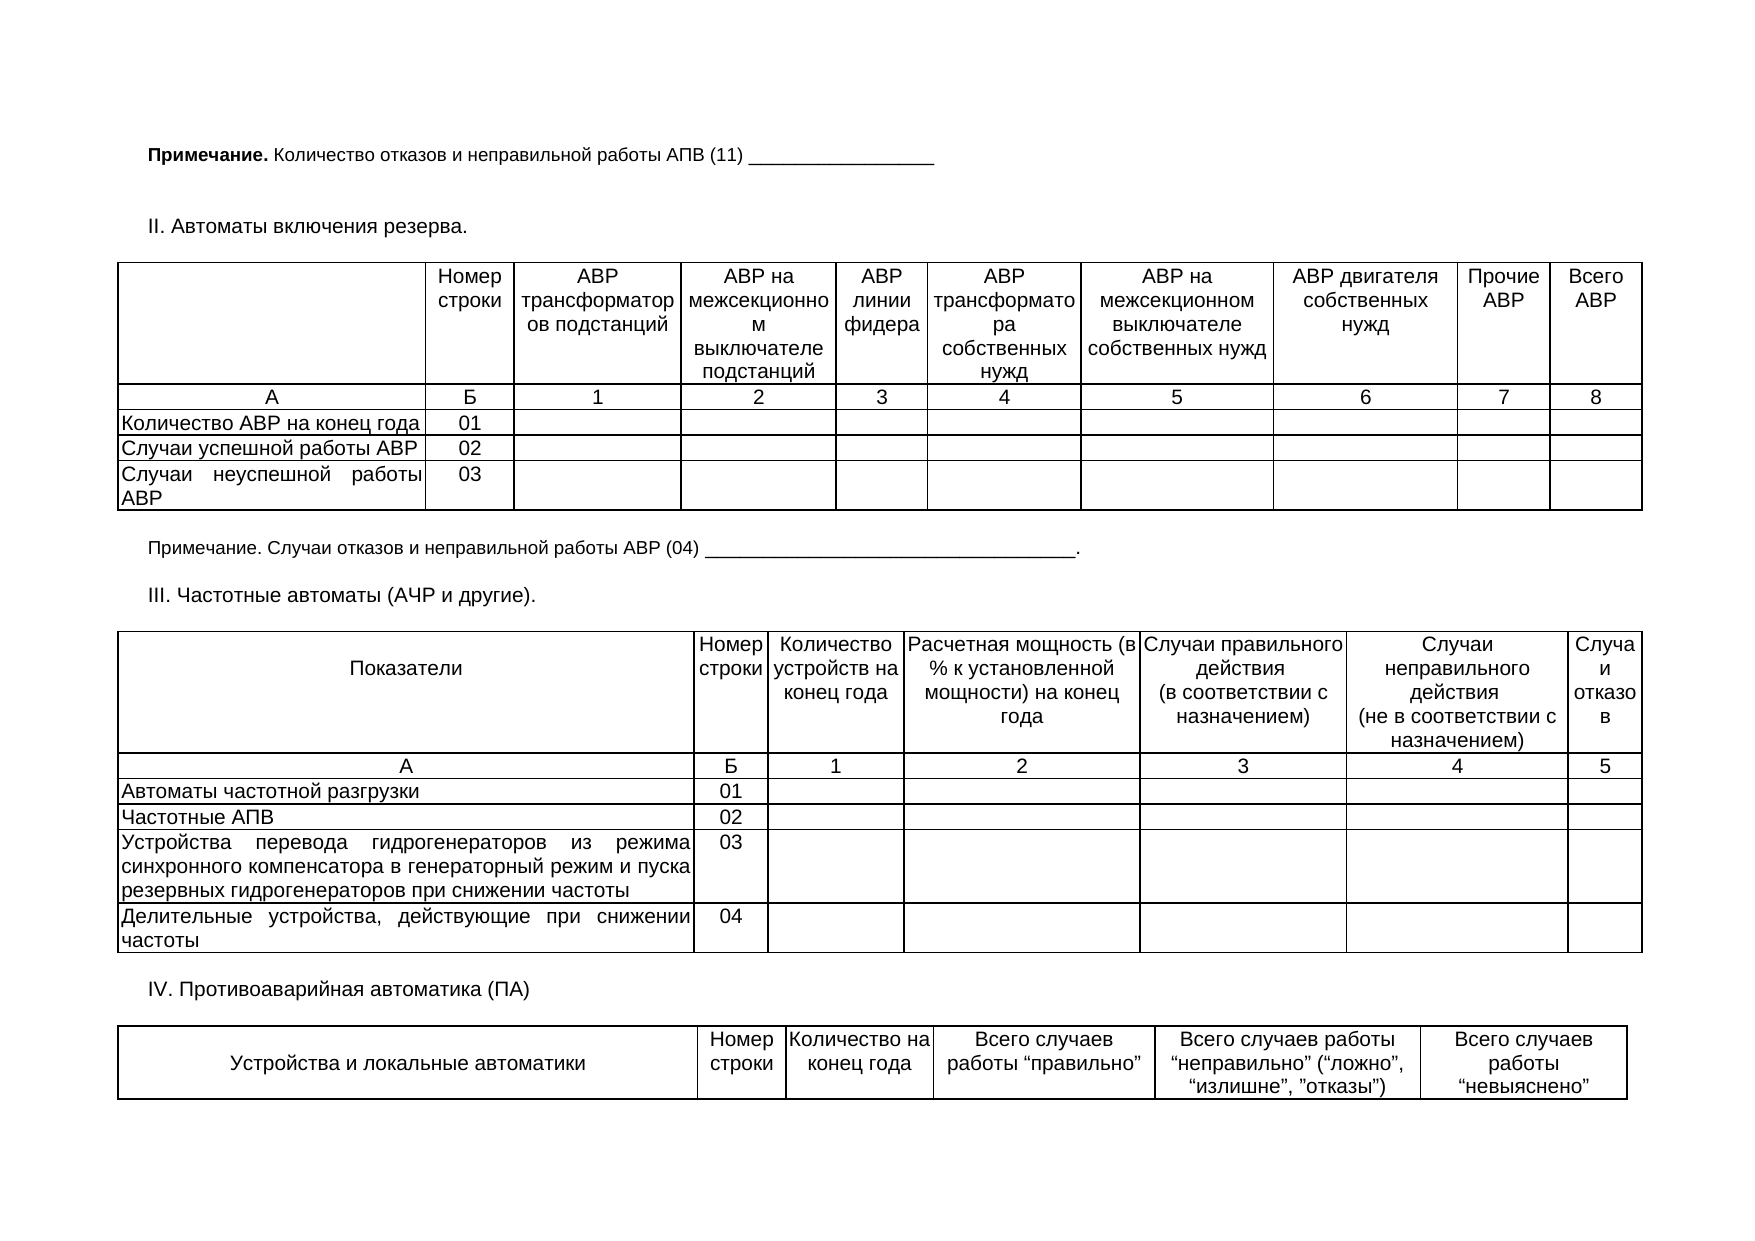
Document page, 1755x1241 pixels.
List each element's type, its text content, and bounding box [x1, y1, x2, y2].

table_header Случаи отказов [1569, 632, 1641, 752]
table_cell [1458, 461, 1549, 509]
table_cell 4 [1347, 754, 1567, 777]
table_cell Автоматы частотной разгрузки [119, 779, 693, 803]
table_cell [1569, 904, 1641, 951]
text Примечание. Количество отказов и неправильной работы АПВ (11) ________________ [118, 142, 1636, 166]
table_header Количество устройств на конец года [769, 632, 903, 752]
table_header [119, 263, 425, 383]
table_cell Б [426, 385, 513, 409]
table_header АВР трансформатора собственных нужд [928, 263, 1080, 383]
table_cell 4 [928, 385, 1080, 409]
table_cell Делительные устройства, действующие при снижении частоты [119, 904, 693, 951]
text II. Автоматы включения резерва. [118, 214, 1636, 238]
table_cell [1347, 904, 1567, 951]
table_cell 3 [837, 385, 927, 409]
text III. Частотные автоматы (АЧР и другие). [118, 583, 1636, 607]
table_header Показатели [119, 632, 693, 752]
table_cell 7 [1458, 385, 1549, 409]
table_cell [928, 410, 1080, 434]
table_cell 1 [515, 385, 680, 409]
table_cell [769, 904, 903, 951]
table_cell [1551, 461, 1641, 509]
table_cell [1082, 461, 1273, 509]
table_cell Устройства перевода гидрогенераторов из режима синхронного компенсатора в генераторный режим и пуска резервных гидрогенераторов при снижении частоты [119, 830, 693, 902]
table_header Всего случаев работы “невыяснено” [1421, 1027, 1626, 1098]
table_cell [769, 805, 903, 828]
table_cell [1551, 436, 1641, 460]
table_cell 5 [1082, 385, 1273, 409]
table_header Всего АВР [1551, 263, 1641, 383]
table_header АВР двигателя собственных нужд [1274, 263, 1457, 383]
table_header Всего случаев работы “неправильно” (“ложно”, “излишне”, ”отказы”) [1156, 1027, 1420, 1098]
table_cell [905, 830, 1139, 902]
table_header Случаи неправильного действия (не в соответствии с назначением) [1347, 632, 1567, 752]
table_header Расчетная мощность (в % к установленной мощности) на конец года [905, 632, 1139, 752]
table_cell [837, 436, 927, 460]
table_cell Случаи неуспешной работы АВР [119, 461, 425, 509]
table_cell [682, 436, 835, 460]
table_header Прочие АВР [1458, 263, 1549, 383]
table_cell [1569, 805, 1641, 828]
table_cell [905, 779, 1139, 803]
table_cell [837, 410, 927, 434]
table_cell [1274, 461, 1457, 509]
table_cell [928, 461, 1080, 509]
table_cell [1551, 410, 1641, 434]
table_cell Случаи успешной работы АВР [119, 436, 425, 460]
table_cell [515, 410, 680, 434]
table_cell [515, 461, 680, 509]
table_cell 1 [769, 754, 903, 777]
table_cell 02 [426, 436, 513, 460]
table_cell [1274, 410, 1457, 434]
table_cell 3 [1141, 754, 1346, 777]
table_cell [1347, 830, 1567, 902]
table_cell [1347, 779, 1567, 803]
table_cell 5 [1569, 754, 1641, 777]
table_cell 2 [682, 385, 835, 409]
table_cell 02 [695, 805, 767, 828]
table_cell 03 [695, 830, 767, 902]
table_cell [1141, 904, 1346, 951]
table_cell [1569, 779, 1641, 803]
text IV. Противоаварийная автоматика (ПА) [118, 977, 1636, 1001]
table_cell 6 [1274, 385, 1457, 409]
table_header Номер строки [698, 1027, 785, 1098]
table_cell [1141, 830, 1346, 902]
text Примечание. Случаи отказов и неправильной работы АВР (04) ________________________________. [118, 535, 1636, 559]
table_header Случаи правильного действия (в соответствии с назначением) [1141, 632, 1346, 752]
table_cell [1274, 436, 1457, 460]
table_header Номер строки [695, 632, 767, 752]
table_header Всего случаев работы “правильно” [934, 1027, 1154, 1098]
table_cell [837, 461, 927, 509]
table_cell А [119, 754, 693, 777]
table_header АВР линии фидера [837, 263, 927, 383]
table_cell [1141, 779, 1346, 803]
table_cell [905, 805, 1139, 828]
table_cell 01 [695, 779, 767, 803]
table_cell [515, 436, 680, 460]
table_cell [682, 410, 835, 434]
table_cell [1347, 805, 1567, 828]
table_cell 03 [426, 461, 513, 509]
table_cell [1458, 436, 1549, 460]
table_header АВР на межсекционном выключателе подстанций [682, 263, 835, 383]
table_cell [905, 904, 1139, 951]
table_header Количество на конец года [787, 1027, 933, 1098]
table_cell 8 [1551, 385, 1641, 409]
table_cell Частотные АПВ [119, 805, 693, 828]
table_cell 04 [695, 904, 767, 951]
table_cell 01 [426, 410, 513, 434]
table_cell Б [695, 754, 767, 777]
table_header Номер строки [426, 263, 513, 383]
table_cell Количество АВР на конец года [119, 410, 425, 434]
table_header АВР на межсекционном выключателе собственных нужд [1082, 263, 1273, 383]
table_cell [682, 461, 835, 509]
table_cell [1458, 410, 1549, 434]
table_cell А [119, 385, 425, 409]
table_cell [1082, 436, 1273, 460]
table_header Устройства и локальные автоматики [119, 1027, 697, 1098]
table_cell [1569, 830, 1641, 902]
table_cell 2 [905, 754, 1139, 777]
table_cell [928, 436, 1080, 460]
table_cell [769, 779, 903, 803]
table_header АВР трансформаторов подстанций [515, 263, 680, 383]
table_cell [1082, 410, 1273, 434]
table_cell [1141, 805, 1346, 828]
table_cell [769, 830, 903, 902]
